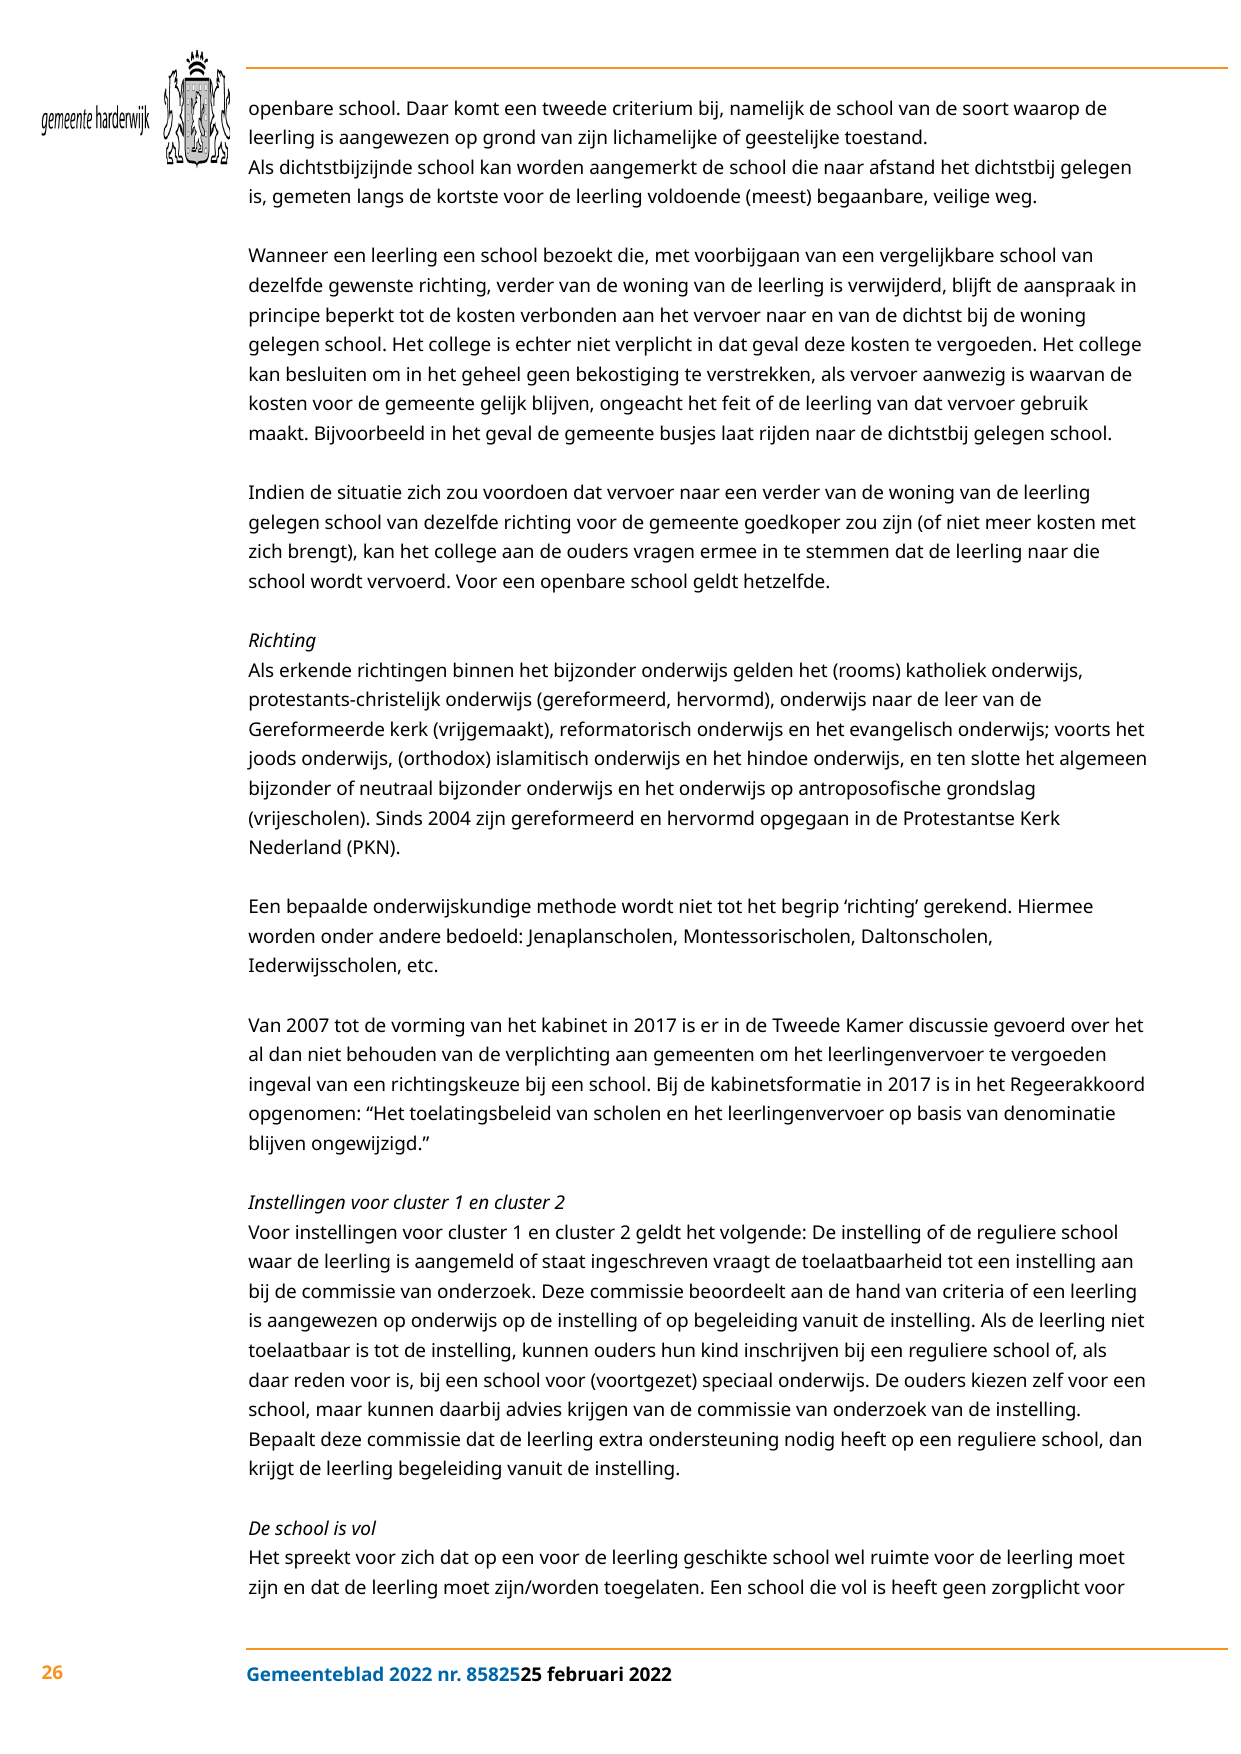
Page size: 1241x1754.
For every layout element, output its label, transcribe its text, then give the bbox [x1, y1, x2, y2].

text Als dichtstbijzijnde school kan worden aangemerkt de school die naar afstand het dichtstbij gelegen is, gemeten langs de kortste voor de leerling voldoende (meest) begaanbare, veilige weg. [248, 154, 1152, 209]
text Indien de situatie zich zou voordoen dat vervoer naar een verder van de woning van de leerling gelegen school van dezelfde richting voor de gemeente goedkoper zou zijn (of niet meer kosten met zich brengt), kan het college aan de ouders vragen ermee in te stemmen dat de leerling naar die school wordt vervoerd. Voor een openbare school geldt hetzelfde. [248, 479, 1152, 594]
text Als erkende richtingen binnen het bijzonder onderwijs gelden het (rooms) katholiek onderwijs, protestants-christelijk onderwijs (gereformeerd, hervormd), onderwijs naar de leer van de Gereformeerde kerk (vrijgemaakt), reformatorisch onderwijs en het evangelisch onderwijs; voorts het joods onderwijs, (orthodox) islamitisch onderwijs en het hindoe onderwijs, en ten slotte het algemeen bijzonder of neutraal bijzonder onderwijs en het onderwijs op antroposofische grondslag (vrijescholen). Sinds 2004 zijn gereformeerd en hervormd opgegaan in de Protestantse Kerk Nederland (PKN). [248, 657, 1152, 860]
text Voor instellingen voor cluster 1 en cluster 2 geldt het volgende: De instelling of de reguliere school waar de leerling is aangemeld of staat ingeschreven vraagt de toelaatbaarheid tot een instelling aan bij de commissie van onderzoek. Deze commissie beoordeelt aan de hand van criteria of een leerling is aangewezen op onderwijs op de instelling of op begeleiding vanuit de instelling. Als de leerling niet toelaatbaar is tot de instelling, kunnen ouders hun kind inschrijven bij een reguliere school of, als daar reden voor is, bij een school voor (voortgezet) speciaal onderwijs. De ouders kiezen zelf voor een school, maar kunnen daarbij advies krijgen van de commissie van onderzoek van de instelling. Bepaalt deze commissie dat de leerling extra ondersteuning nodig heeft op een reguliere school, dan krijgt de leerling begeleiding vanuit de instelling. [248, 1219, 1152, 1481]
text openbare school. Daar komt een tweede criterium bij, namelijk de school van de soort waarop de leerling is aangewezen op grond van zijn lichamelijke of geestelijke toestand. [248, 95, 1152, 150]
text Wanneer een leerling een school bezoekt die, met voorbijgaan van een vergelijkbare school van dezelfde gewenste richting, verder van de woning van de leerling is verwijderd, blijft de aanspraak in principe beperkt tot de kosten verbonden aan het vervoer naar en van de dichtst bij de woning gelegen school. Het college is echter niet verplicht in dat geval deze kosten te vergoeden. Het college kan besluiten om in het geheel geen bekostiging te verstrekken, als vervoer aanwezig is waarvan de kosten voor de gemeente gelijk blijven, ongeacht het feit of de leerling van dat vervoer gebruik maakt. Bijvoorbeeld in het geval de gemeente busjes laat rijden naar de dichtstbij gelegen school. [248, 243, 1152, 446]
text Een bepaalde onderwijskundige methode wordt niet tot het begrip ‘richting’ gerekend. Hiermee worden onder andere bedoeld: Jenaplanscholen, Montessorischolen, Daltonscholen, Iederwijsscholen, etc. [248, 893, 1152, 978]
text Richting [248, 627, 1152, 653]
text Van 2007 tot de vorming van het kabinet in 2017 is er in de Tweede Kamer discussie gevoerd over het al dan niet behouden van de verplichting aan gemeenten om het leerlingenvervoer te vergoeden ingeval van een richtingskeuze bij een school. Bij de kabinetsformatie in 2017 is in het Regeerakkoord opgenomen: “Het toelatingsbeleid van scholen en het leerlingenvervoer op basis van denominatie blijven ongewijzigd.” [248, 1012, 1152, 1156]
text Het spreekt voor zich dat op een voor de leerling geschikte school wel ruimte voor de leerling moet zijn en dat de leerling moet zijn/worden toegelaten. Een school die vol is heeft geen zorgplicht voor [248, 1544, 1152, 1600]
picture [41, 47, 231, 172]
text De school is vol [248, 1515, 1152, 1541]
text Instellingen voor cluster 1 en cluster 2 [248, 1189, 1152, 1215]
